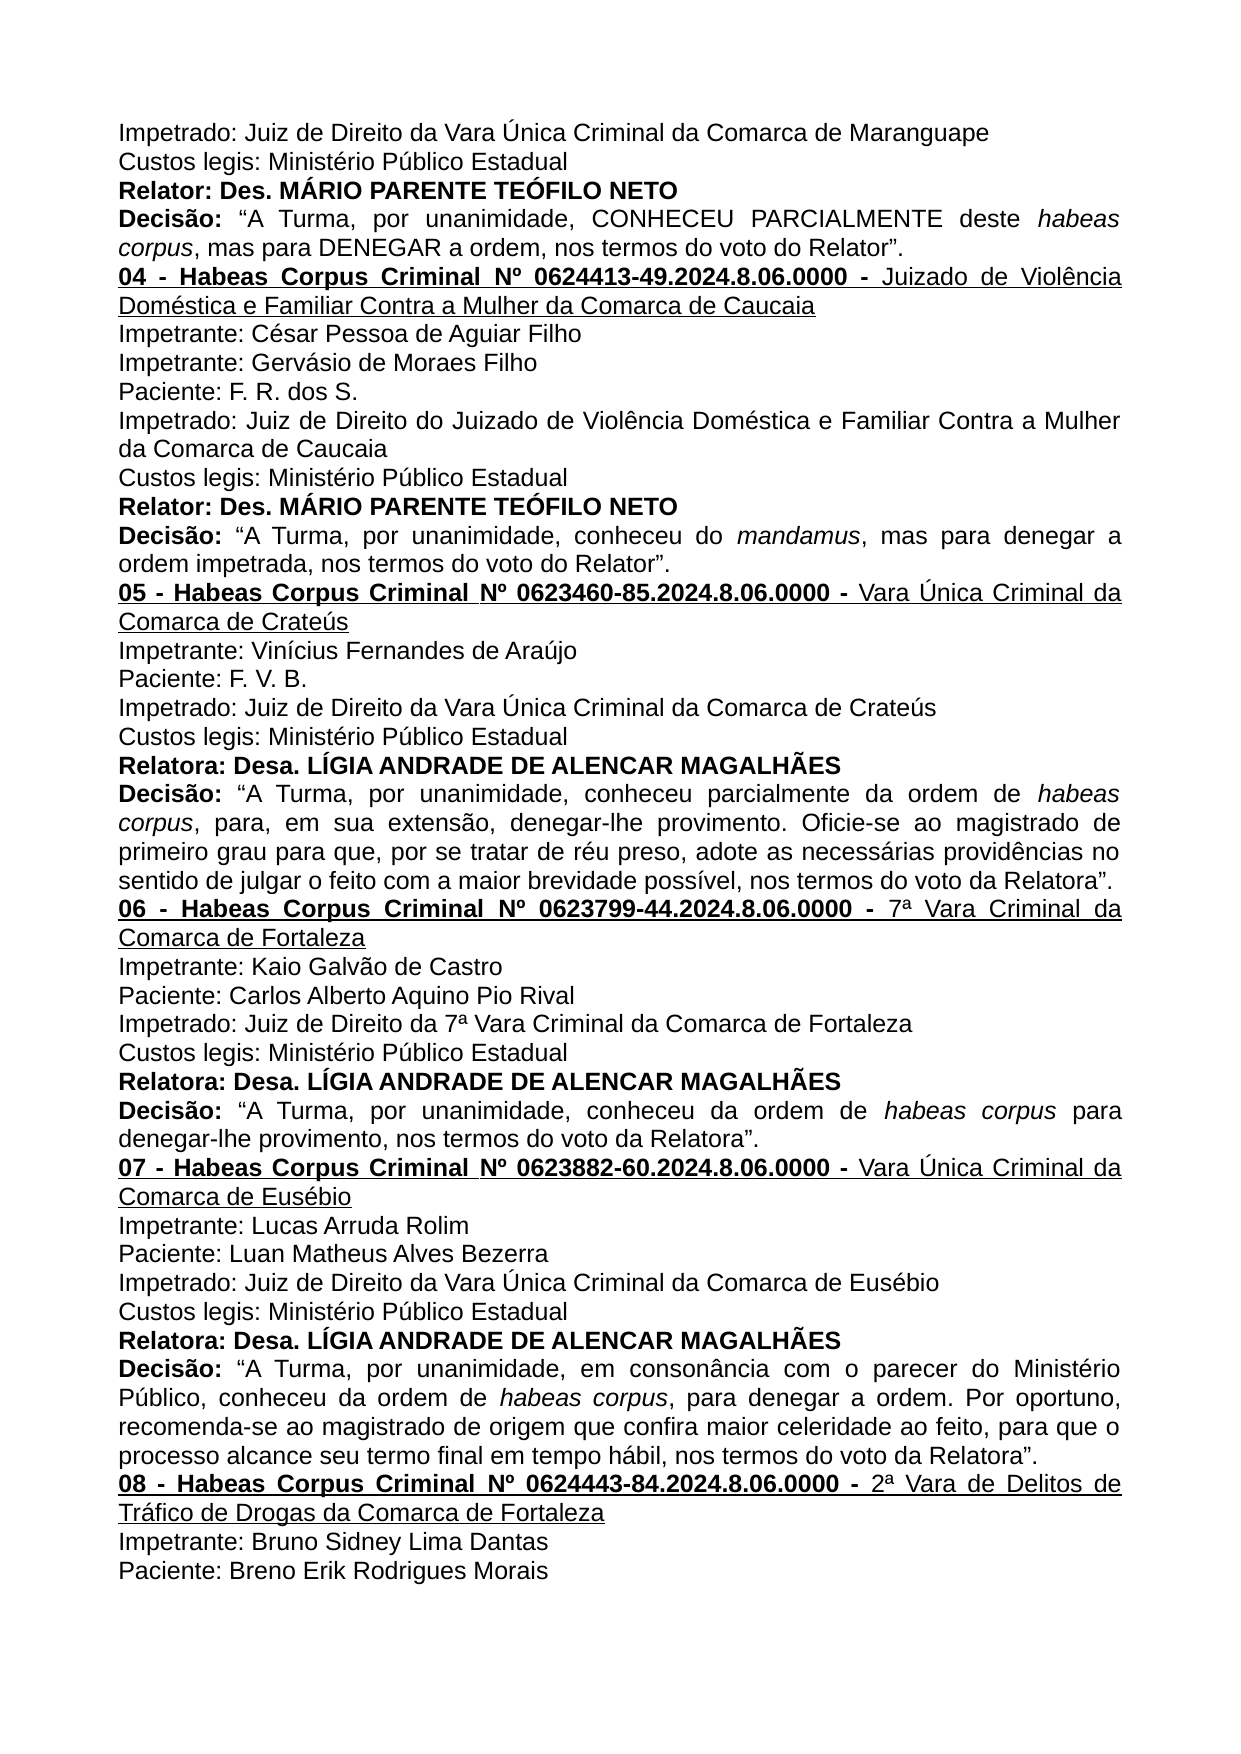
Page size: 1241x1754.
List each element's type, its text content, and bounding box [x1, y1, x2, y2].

text Relatora: Desa. LÍGIA ANDRADE DE ALENCAR MAGALHÃES [118, 1067, 1122, 1096]
text Impetrante: Lucas Arruda Rolim [118, 1211, 1122, 1239]
text Relator: Des. MÁRIO PARENTE TEÓFILO NETO [118, 176, 1122, 204]
text Impetrado: Juiz de Direito da 7ª Vara Criminal da Comarca de Fortaleza [118, 1009, 1122, 1038]
text Impetrante: Kaio Galvão de Castro [118, 952, 1122, 981]
text Relatora: Desa. LÍGIA ANDRADE DE ALENCAR MAGALHÃES [118, 751, 1122, 779]
text Impetrado: Juiz de Direito da Vara Única Criminal da Comarca de Crateús [118, 693, 1122, 722]
text Comarca de Crateús [118, 604, 1122, 636]
text 05 - Habeas Corpus Criminal Nº 0623460-85.2024.8.06.0000 - Vara Única Criminal da [118, 578, 1122, 603]
text Custos legis: Ministério Público Estadual [118, 722, 1122, 751]
text Impetrante: Gervásio de Moraes Filho [118, 348, 1122, 377]
text Paciente: Carlos Alberto Aquino Pio Rival [118, 981, 1122, 1009]
text Decisão: “A Turma, por unanimidade, conheceu do mandamus, mas para denegar a ordem impetrada, nos termos do voto do Relator”. [118, 521, 1122, 578]
text Custos legis: Ministério Público Estadual [118, 1297, 1122, 1326]
text Paciente: Breno Erik Rodrigues Morais [118, 1556, 1122, 1584]
text Decisão: “A Turma, por unanimidade, conheceu parcialmente da ordem de habeas corpus, para, em sua extensão, denegar-lhe provimento. Oficie-se ao magistrado de primeiro grau para que, por se tratar de réu preso, adote as necessárias providências no sentido de julgar o feito com a maior brevidade possível, nos termos do voto da Relatora”. [118, 779, 1122, 894]
text Decisão: “A Turma, por unanimidade, conheceu da ordem de habeas corpus para denegar-lhe provimento, nos termos do voto da Relatora”. [118, 1096, 1122, 1153]
text 07 - Habeas Corpus Criminal Nº 0623882-60.2024.8.06.0000 - Vara Única Criminal da [118, 1153, 1122, 1178]
text Custos legis: Ministério Público Estadual [118, 463, 1122, 492]
text Tráfico de Drogas da Comarca de Fortaleza [118, 1496, 1122, 1527]
text Impetrado: Juiz de Direito da Vara Única Criminal da Comarca de Eusébio [118, 1268, 1122, 1297]
text Comarca de Fortaleza [118, 921, 1122, 952]
text Custos legis: Ministério Público Estadual [118, 1038, 1122, 1067]
text Impetrante: César Pessoa de Aguiar Filho [118, 319, 1122, 348]
text Impetrado: Juiz de Direito da Vara Única Criminal da Comarca de Maranguape [118, 118, 1122, 147]
text Impetrado: Juiz de Direito do Juizado de Violência Doméstica e Familiar Contra a Mulher da Comarca de Caucaia [118, 406, 1122, 463]
text 06 - Habeas Corpus Criminal Nº 0623799-44.2024.8.06.0000 - 7ª Vara Criminal da [118, 894, 1122, 919]
text Paciente: Luan Matheus Alves Bezerra [118, 1239, 1122, 1268]
text Relator: Des. MÁRIO PARENTE TEÓFILO NETO [118, 492, 1122, 521]
text Paciente: F. R. dos S. [118, 377, 1122, 406]
text 08 - Habeas Corpus Criminal Nº 0624443-84.2024.8.06.0000 - 2ª Vara de Delitos de [118, 1469, 1122, 1494]
text Impetrante: Vinícius Fernandes de Araújo [118, 636, 1122, 664]
text Custos legis: Ministério Público Estadual [118, 147, 1122, 176]
text Decisão: “A Turma, por unanimidade, CONHECEU PARCIALMENTE deste habeas corpus, mas para DENEGAR a ordem, nos termos do voto do Relator”. [118, 204, 1122, 262]
text Relatora: Desa. LÍGIA ANDRADE DE ALENCAR MAGALHÃES [118, 1326, 1122, 1354]
text Doméstica e Familiar Contra a Mulher da Comarca de Caucaia [118, 288, 1122, 319]
text Decisão: “A Turma, por unanimidade, em consonância com o parecer do Ministério Público, conheceu da ordem de habeas corpus, para denegar a ordem. Por oportuno, recomenda-se ao magistrado de origem que confira maior celeridade ao feito, para que o processo alcance seu termo final em tempo hábil, nos termos do voto da Relatora”. [118, 1354, 1122, 1469]
text 04 - Habeas Corpus Criminal Nº 0624413-49.2024.8.06.0000 - Juizado de Violência [118, 262, 1122, 287]
text Impetrante: Bruno Sidney Lima Dantas [118, 1527, 1122, 1556]
text Paciente: F. V. B. [118, 664, 1122, 693]
text Comarca de Eusébio [118, 1179, 1122, 1211]
